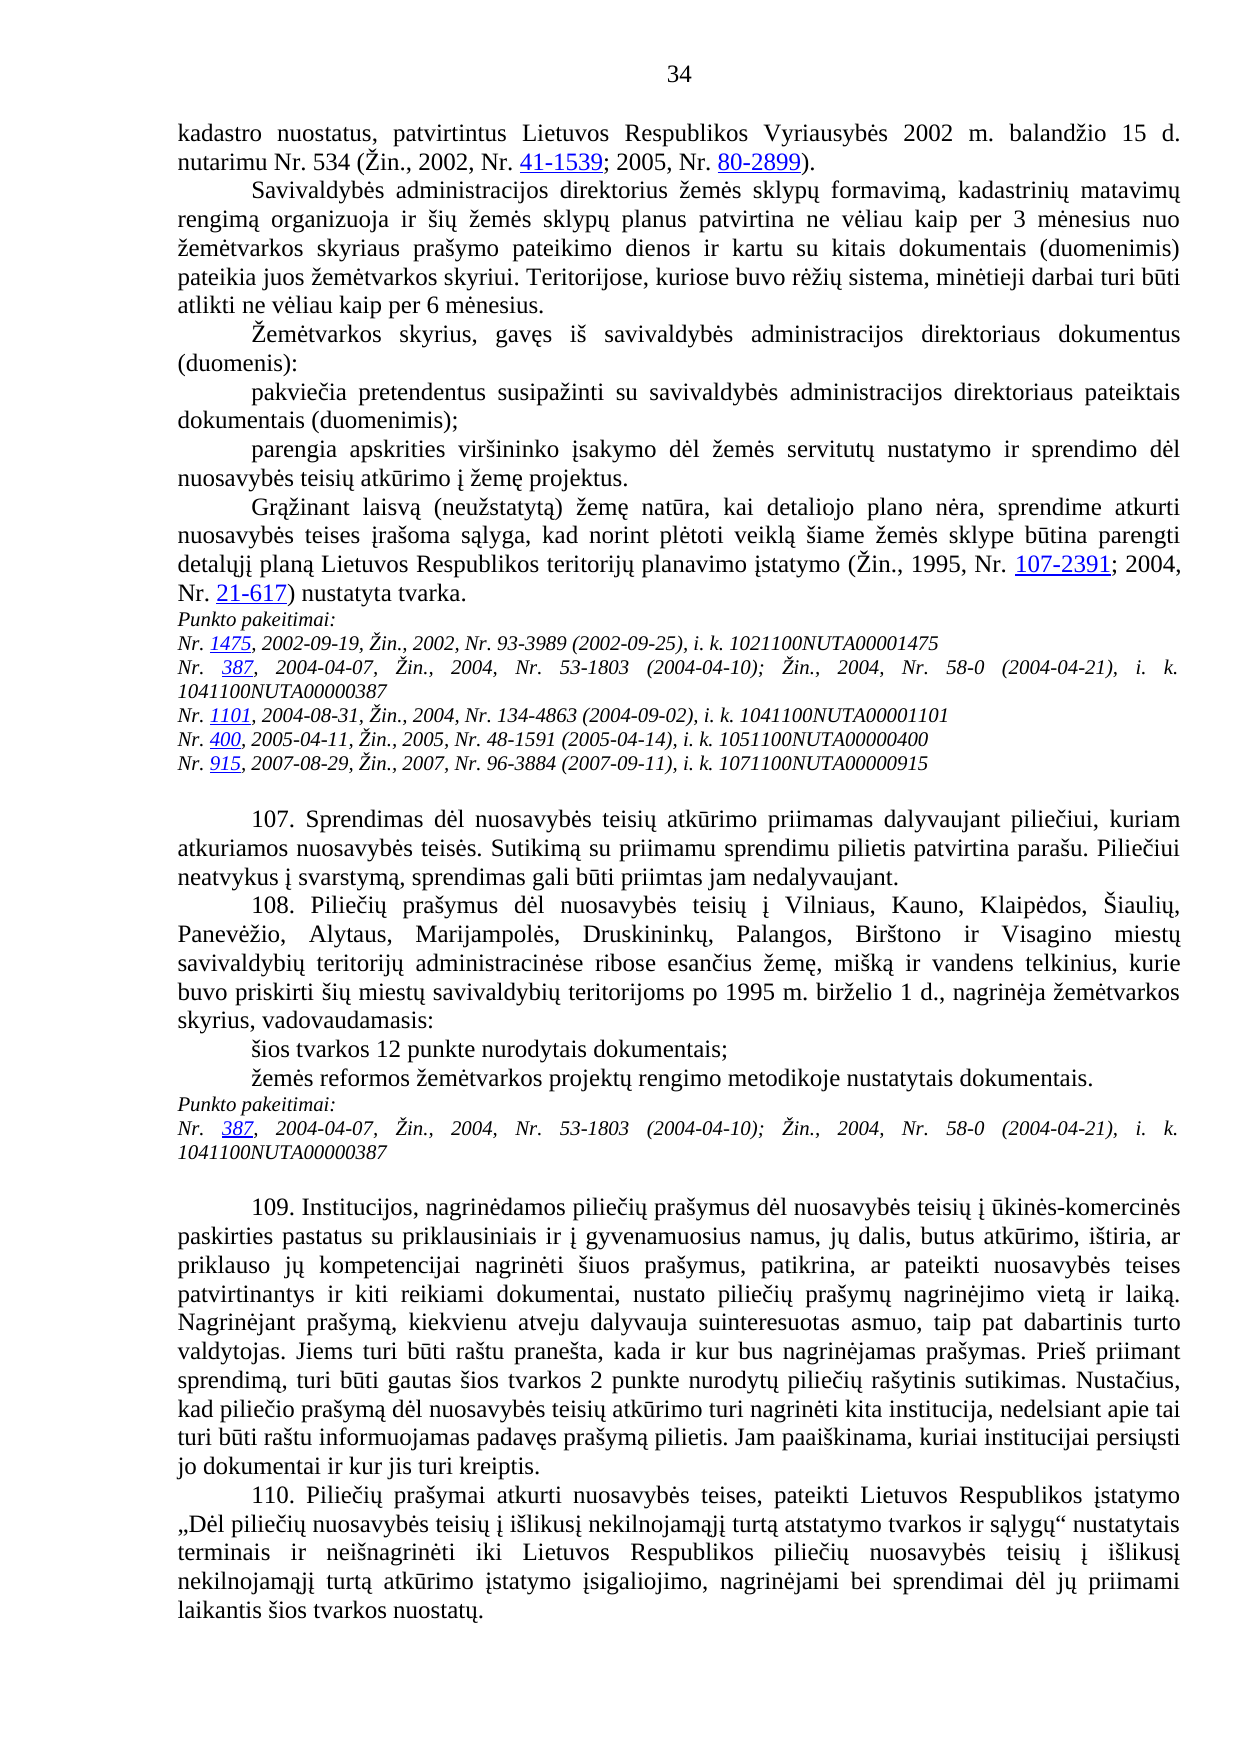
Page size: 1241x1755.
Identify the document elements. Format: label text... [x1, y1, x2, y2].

text žemės reformos žemėtvarkos projektų rengimo metodikoje nustatytais dokumentais. [177, 1063, 1181, 1092]
text Nr. 400, 2005-04-11, Žin., 2005, Nr. 48-1591 (2005-04-14), i. k. 1051100NUTA00000400 [177, 727, 1181, 751]
text šios tvarkos 12 punkte nurodytais dokumentais; [177, 1034, 1181, 1063]
text Nr. 1475, 2002-09-19, Žin., 2002, Nr. 93-3989 (2002-09-25), i. k. 1021100NUTA00001475 [177, 631, 1181, 655]
text Nr. 915, 2007-08-29, Žin., 2007, Nr. 96-3884 (2007-09-11), i. k. 1071100NUTA00000915 [177, 751, 1181, 775]
text 109. Institucijos, nagrinėdamos piliečių prašymus dėl nuosavybės teisių į ūkinės-komercinės paskirties pastatus su priklausiniais ir į gyvenamuosius namus, jų dalis, butus atkūrimo, ištiria, ar priklauso jų kompetencijai nagrinėti šiuos prašymus, patikrina, ar pateikti nuosavybės teises patvirtinantys ir kiti reikiami dokumentai, nustato piliečių prašymų nagrinėjimo vietą ir laiką. Nagrinėjant prašymą, kiekvienu atveju dalyvauja suinteresuotas asmuo, taip pat dabartinis turto valdytojas. Jiems turi būti raštu pranešta, kada ir kur bus nagrinėjamas prašymas. Prieš priimant sprendimą, turi būti gautas šios tvarkos 2 punkte nurodytų piliečių rašytinis sutikimas. Nustačius, kad piliečio prašymą dėl nuosavybės teisių atkūrimo turi nagrinėti kita institucija, nedelsiant apie tai turi būti raštu informuojamas padavęs prašymą pilietis. Jam paaiškinama, kuriai institucijai persiųsti jo dokumentai ir kur jis turi kreiptis. [177, 1192, 1181, 1480]
text Nr. 387, 2004-04-07, Žin., 2004, Nr. 53-1803 (2004-04-10); Žin., 2004, Nr. 58-0 (2004-04-21), i. k. 1041100NUTA00000387 [177, 1116, 1181, 1164]
text Punkto pakeitimai: [177, 1092, 1181, 1116]
text 108. Piliečių prašymus dėl nuosavybės teisių į Vilniaus, Kauno, Klaipėdos, Šiaulių, Panevėžio, Alytaus, Marijampolės, Druskininkų, Palangos, Birštono ir Visagino miestų savivaldybių teritorijų administracinėse ribose esančius žemę, mišką ir vandens telkinius, kurie buvo priskirti šių miestų savivaldybių teritorijoms po 1995 m. birželio 1 d., nagrinėja žemėtvarkos skyrius, vadovaudamasis: [177, 890, 1181, 1034]
text Žemėtvarkos skyrius, gavęs iš savivaldybės administracijos direktoriaus dokumentus (duomenis): [177, 319, 1181, 377]
text kadastro nuostatus, patvirtintus Lietuvos Respublikos Vyriausybės 2002 m. balandžio 15 d. nutarimu Nr. 534 (Žin., 2002, Nr. 41-1539; 2005, Nr. 80-2899). [177, 118, 1181, 176]
text parengia apskrities viršininko įsakymo dėl žemės servitutų nustatymo ir sprendimo dėl nuosavybės teisių atkūrimo į žemę projektus. [177, 434, 1181, 492]
text Savivaldybės administracijos direktorius žemės sklypų formavimą, kadastrinių matavimų rengimą organizuoja ir šių žemės sklypų planus patvirtina ne vėliau kaip per 3 mėnesius nuo žemėtvarkos skyriaus prašymo pateikimo dienos ir kartu su kitais dokumentais (duomenimis) pateikia juos žemėtvarkos skyriui. Teritorijose, kuriose buvo rėžių sistema, minėtieji darbai turi būti atlikti ne vėliau kaip per 6 mėnesius. [177, 176, 1181, 319]
text 107. Sprendimas dėl nuosavybės teisių atkūrimo priimamas dalyvaujant piliečiui, kuriam atkuriamos nuosavybės teisės. Sutikimą su priimamu sprendimu pilietis patvirtina parašu. Piliečiui neatvykus į svarstymą, sprendimas gali būti priimtas jam nedalyvaujant. [177, 804, 1181, 890]
text Nr. 387, 2004-04-07, Žin., 2004, Nr. 53-1803 (2004-04-10); Žin., 2004, Nr. 58-0 (2004-04-21), i. k. 1041100NUTA00000387 [177, 655, 1181, 703]
text Nr. 1101, 2004-08-31, Žin., 2004, Nr. 134-4863 (2004-09-02), i. k. 1041100NUTA00001101 [177, 703, 1181, 727]
text Grąžinant laisvą (neužstatytą) žemę natūra, kai detaliojo plano nėra, sprendime atkurti nuosavybės teises įrašoma sąlyga, kad norint plėtoti veiklą šiame žemės sklype būtina parengti detalųjį planą Lietuvos Respublikos teritorijų planavimo įstatymo (Žin., 1995, Nr. 107-2391; 2004, Nr. 21-617) nustatyta tvarka. [177, 492, 1181, 607]
text pakviečia pretendentus susipažinti su savivaldybės administracijos direktoriaus pateiktais dokumentais (duomenimis); [177, 377, 1181, 434]
text Punkto pakeitimai: [177, 607, 1181, 631]
text 110. Piliečių prašymai atkurti nuosavybės teises, pateikti Lietuvos Respublikos įstatymo „Dėl piliečių nuosavybės teisių į išlikusį nekilnojamąjį turtą atstatymo tvarkos ir sąlygų“ nustatytais terminais ir neišnagrinėti iki Lietuvos Respublikos piliečių nuosavybės teisių į išlikusį nekilnojamąjį turtą atkūrimo įstatymo įsigaliojimo, nagrinėjami bei sprendimai dėl jų priimami laikantis šios tvarkos nuostatų. [177, 1480, 1181, 1624]
